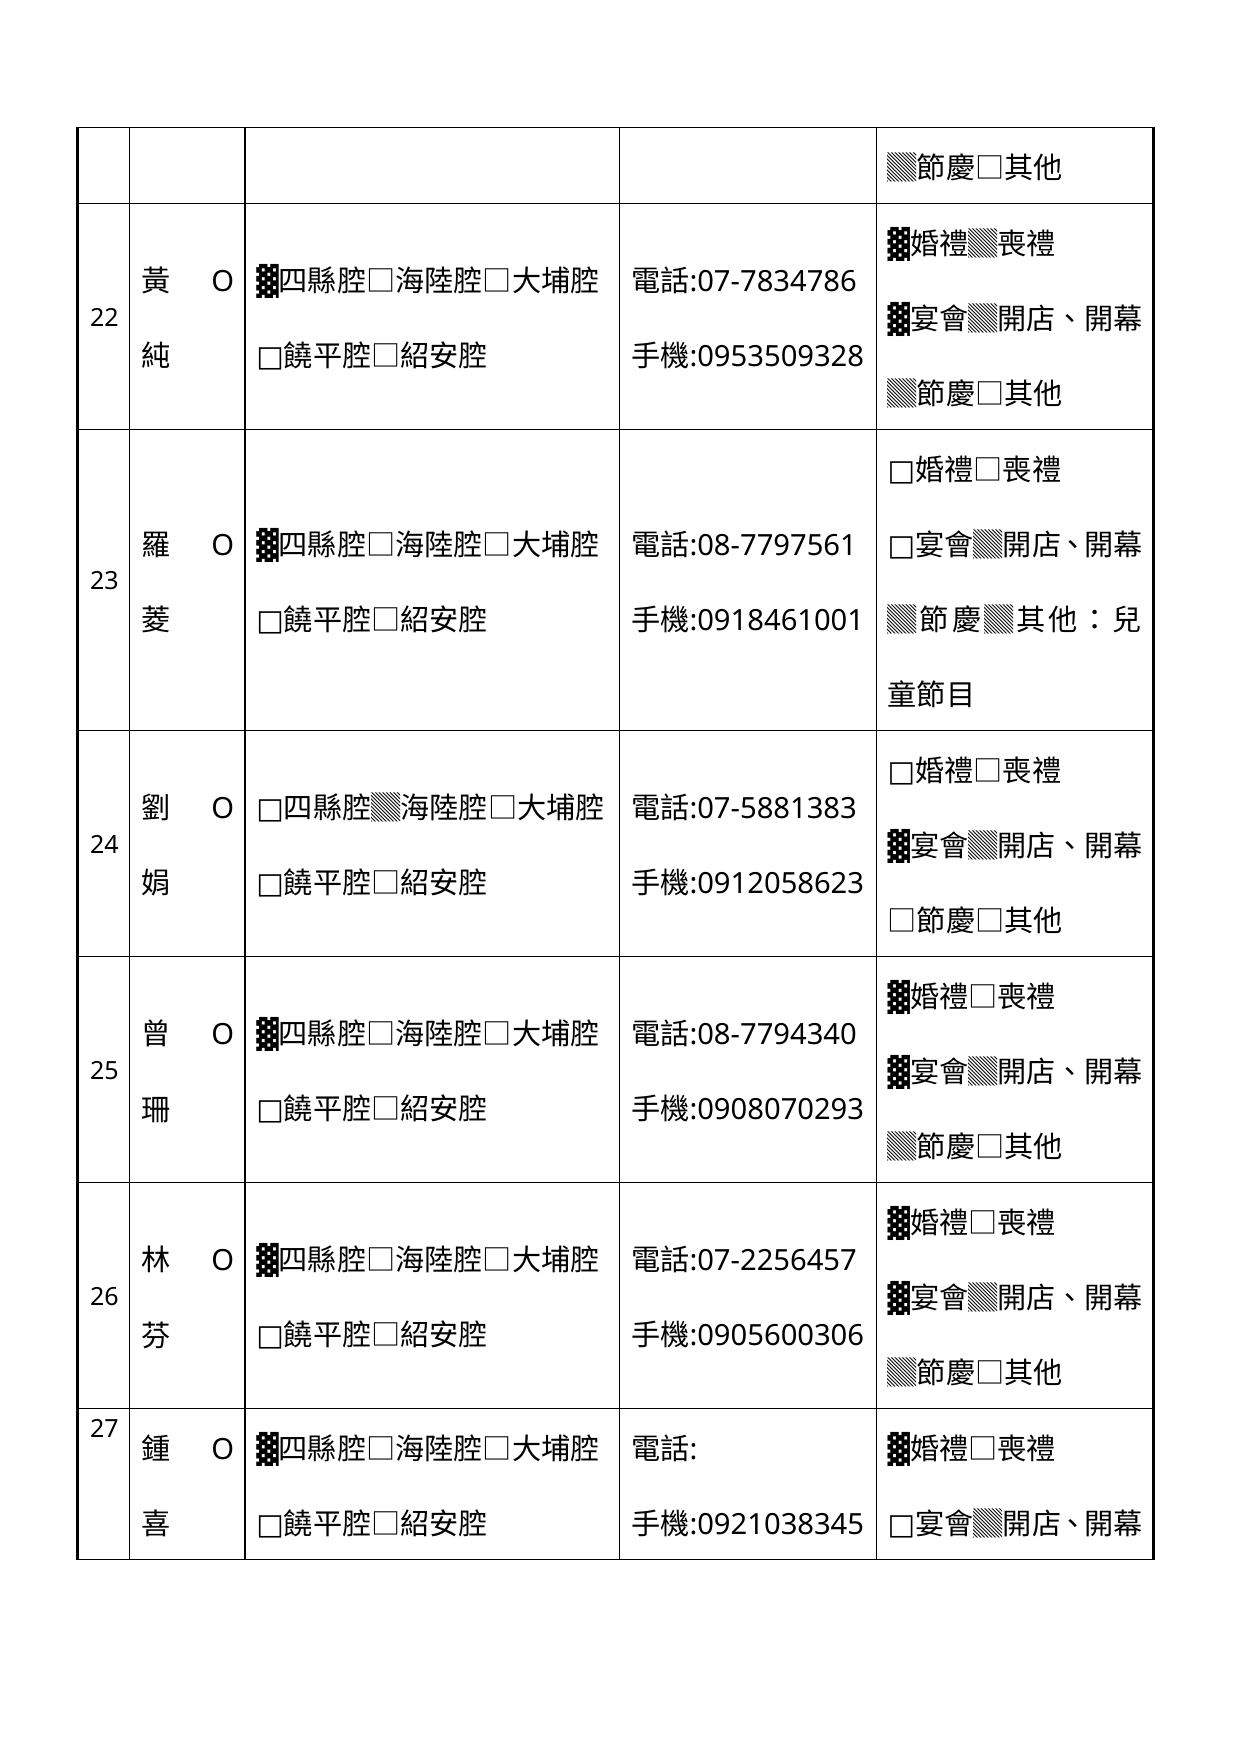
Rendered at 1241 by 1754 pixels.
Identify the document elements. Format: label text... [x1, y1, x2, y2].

table_cell 電話:07-7834786 手機:0953509328 [620, 204, 876, 429]
table_cell 電話:08-7794340 手機:0908070293 [620, 957, 876, 1182]
table_cell 曾Ο珊 [130, 957, 244, 1182]
table_cell 鍾Ο喜 [130, 1409, 244, 1559]
table_cell 26 [79, 1183, 129, 1408]
table_cell [620, 128, 876, 203]
table_cell 電話:08-7797561 手機:0918461001 [620, 430, 876, 730]
table_cell ▓婚禮□喪禮 □宴會▓開店、開幕 [877, 1409, 1152, 1559]
table_cell □四縣腔▓海陸腔□大埔腔 □饒平腔□紹安腔 [246, 731, 619, 956]
table_cell 25 [79, 957, 129, 1182]
table_cell 23 [79, 430, 129, 730]
table_cell ▓節慶□其他 [877, 128, 1152, 203]
table_cell □婚禮□喪禮 ▓宴會▓開店、開幕□節慶□其他 [877, 731, 1152, 956]
table_cell 電話: 手機:0921038345 [620, 1409, 876, 1559]
table_cell 24 [79, 731, 129, 956]
table_cell 電話:07-5881383 手機:0912058623 [620, 731, 876, 956]
table_cell 27 [79, 1409, 129, 1559]
table_cell 羅Ο菱 [130, 430, 244, 730]
table_cell ▓四縣腔□海陸腔□大埔腔 □饒平腔□紹安腔 [246, 430, 619, 730]
table_cell [130, 128, 244, 203]
table_cell ▓婚禮□喪禮 ▓宴會▓開店、開幕▓節慶□其他 [877, 957, 1152, 1182]
table_cell ▓四縣腔□海陸腔□大埔腔 □饒平腔□紹安腔 [246, 204, 619, 429]
table_cell 劉Ο娟 [130, 731, 244, 956]
table_cell 電話:07-2256457 手機:0905600306 [620, 1183, 876, 1408]
table_cell □婚禮□喪禮 □宴會▓開店、開幕▓節慶▓其他：兒童節目 [877, 430, 1152, 730]
table_cell 林Ο芬 [130, 1183, 244, 1408]
table_cell 黃Ο純 [130, 204, 244, 429]
table_cell ▓婚禮▓喪禮 ▓宴會▓開店、開幕▓節慶□其他 [877, 204, 1152, 429]
table_cell ▓婚禮□喪禮 ▓宴會▓開店、開幕▓節慶□其他 [877, 1183, 1152, 1408]
table_cell 22 [79, 204, 129, 429]
table_cell ▓四縣腔□海陸腔□大埔腔 □饒平腔□紹安腔 [246, 1183, 619, 1408]
table_cell [79, 128, 129, 203]
table_cell ▓四縣腔□海陸腔□大埔腔 □饒平腔□紹安腔 [246, 1409, 619, 1559]
table_cell ▓四縣腔□海陸腔□大埔腔 □饒平腔□紹安腔 [246, 957, 619, 1182]
table_cell [246, 128, 619, 203]
